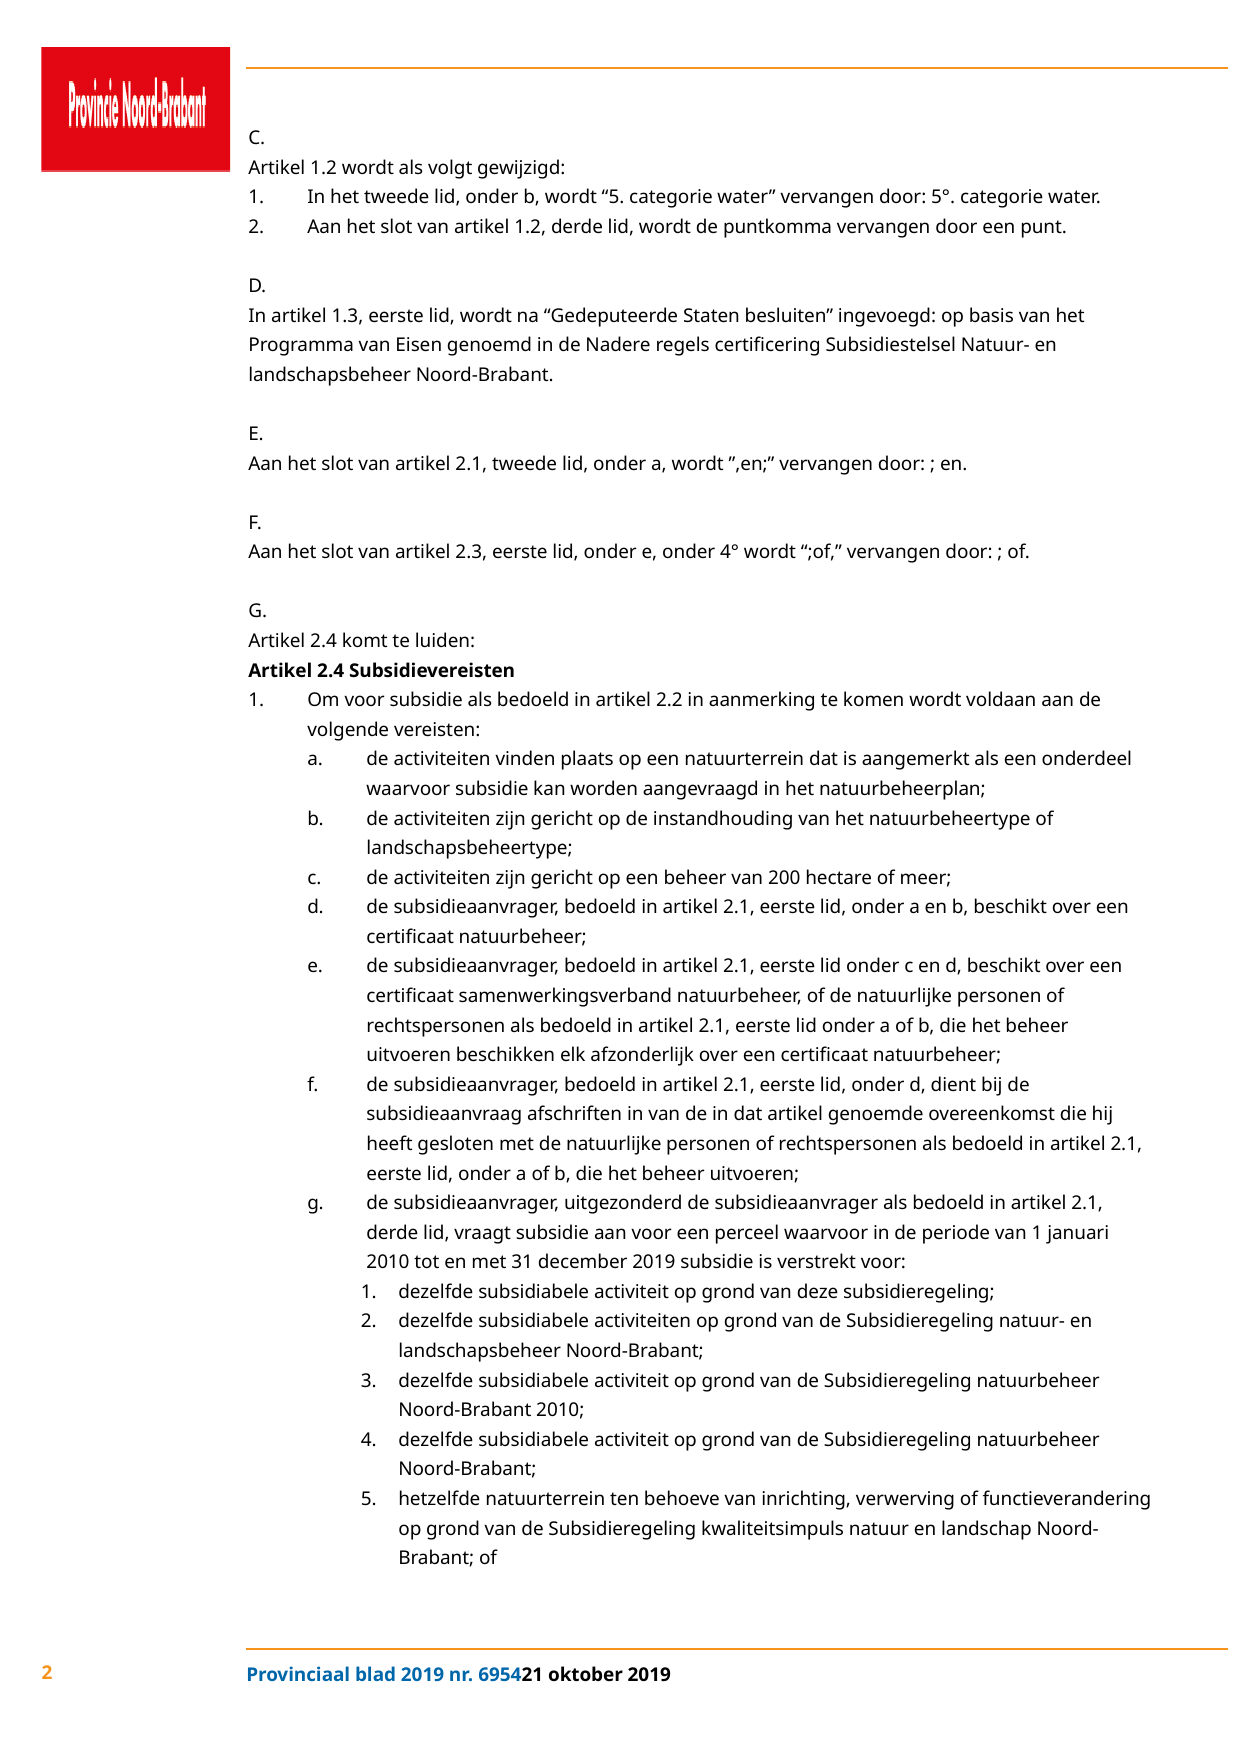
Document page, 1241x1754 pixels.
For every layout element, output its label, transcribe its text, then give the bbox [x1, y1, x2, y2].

list dezelfde subsidiabele activiteiten op grond van de Subsidieregeling natuur- en landschapsbeheer Noord-Brabant; [361, 1308, 1152, 1363]
list Aan het slot van artikel 1.2, derde lid, wordt de puntkomma vervangen door een punt. [248, 213, 1152, 239]
text G. [248, 598, 1152, 623]
text In artikel 1.3, eerste lid, wordt na “Gedeputeerde Staten besluiten” ingevoegd: op basis van het Programma van Eisen genoemd in de Nadere regels certificering Subsidiestelsel Natuur- en landschapsbeheer Noord-Brabant. [248, 302, 1152, 387]
text Artikel 2.4 Subsidievereisten [248, 657, 1152, 683]
list dezelfde subsidiabele activiteit op grond van deze subsidieregeling; [361, 1278, 1152, 1304]
text Aan het slot van artikel 2.1, tweede lid, onder a, wordt ”,en;” vervangen door: ; en. [248, 450, 1152, 476]
list de subsidieaanvrager, bedoeld in artikel 2.1, eerste lid, onder d, dient bij de subsidieaanvraag afschriften in van de in dat artikel genoemde overeenkomst die hij heeft gesloten met de natuurlijke personen of rechtspersonen als bedoeld in artikel 2.1, eerste lid, onder a of b, die het beheer uitvoeren; [307, 1071, 1152, 1186]
list de subsidieaanvrager, bedoeld in artikel 2.1, eerste lid onder c en d, beschikt over een certificaat samenwerkingsverband natuurbeheer, of de natuurlijke personen of rechtspersonen als bedoeld in artikel 2.1, eerste lid onder a of b, die het beheer uitvoeren beschikken elk afzonderlijk over een certificaat natuurbeheer; [307, 953, 1152, 1067]
picture [41, 47, 231, 172]
text C. [248, 124, 1152, 150]
text F. [248, 509, 1152, 535]
list dezelfde subsidiabele activiteit op grond van de Subsidieregeling natuurbeheer Noord-Brabant 2010; [361, 1367, 1152, 1422]
text Artikel 1.2 wordt als volgt gewijzigd: [248, 154, 1152, 180]
list de activiteiten vinden plaats op een natuurterrein dat is aangemerkt als een onderdeel waarvoor subsidie kan worden aangevraagd in het natuurbeheerplan; [307, 746, 1152, 801]
list de activiteiten zijn gericht op een beheer van 200 hectare of meer; [307, 864, 1152, 890]
text Aan het slot van artikel 2.3, eerste lid, onder e, onder 4° wordt “;of,” vervangen door: ; of. [248, 538, 1152, 564]
list dezelfde subsidiabele activiteit op grond van de Subsidieregeling natuurbeheer Noord-Brabant; [361, 1426, 1152, 1481]
list In het tweede lid, onder b, wordt “5. categorie water” vervangen door: 5°. categorie water. [248, 183, 1152, 209]
list Om voor subsidie als bedoeld in artikel 2.2 in aanmerking te komen wordt voldaan aan de volgende vereisten: [248, 686, 1152, 742]
list de subsidieaanvrager, bedoeld in artikel 2.1, eerste lid, onder a en b, beschikt over een certificaat natuurbeheer; [307, 893, 1152, 949]
text D. [248, 272, 1152, 298]
text E. [248, 420, 1152, 446]
list de activiteiten zijn gericht op de instandhouding van het natuurbeheertype of landschapsbeheertype; [307, 805, 1152, 860]
list de subsidieaanvrager, uitgezonderd de subsidieaanvrager als bedoeld in artikel 2.1, derde lid, vraagt subsidie aan voor een perceel waarvoor in de periode van 1 januari 2010 tot en met 31 december 2019 subsidie is verstrekt voor: [307, 1189, 1152, 1274]
list hetzelfde natuurterrein ten behoeve van inrichting, verwerving of functieverandering op grond van de Subsidieregeling kwaliteitsimpuls natuur en landschap Noord-Brabant; of [361, 1485, 1152, 1570]
text Artikel 2.4 komt te luiden: [248, 627, 1152, 653]
